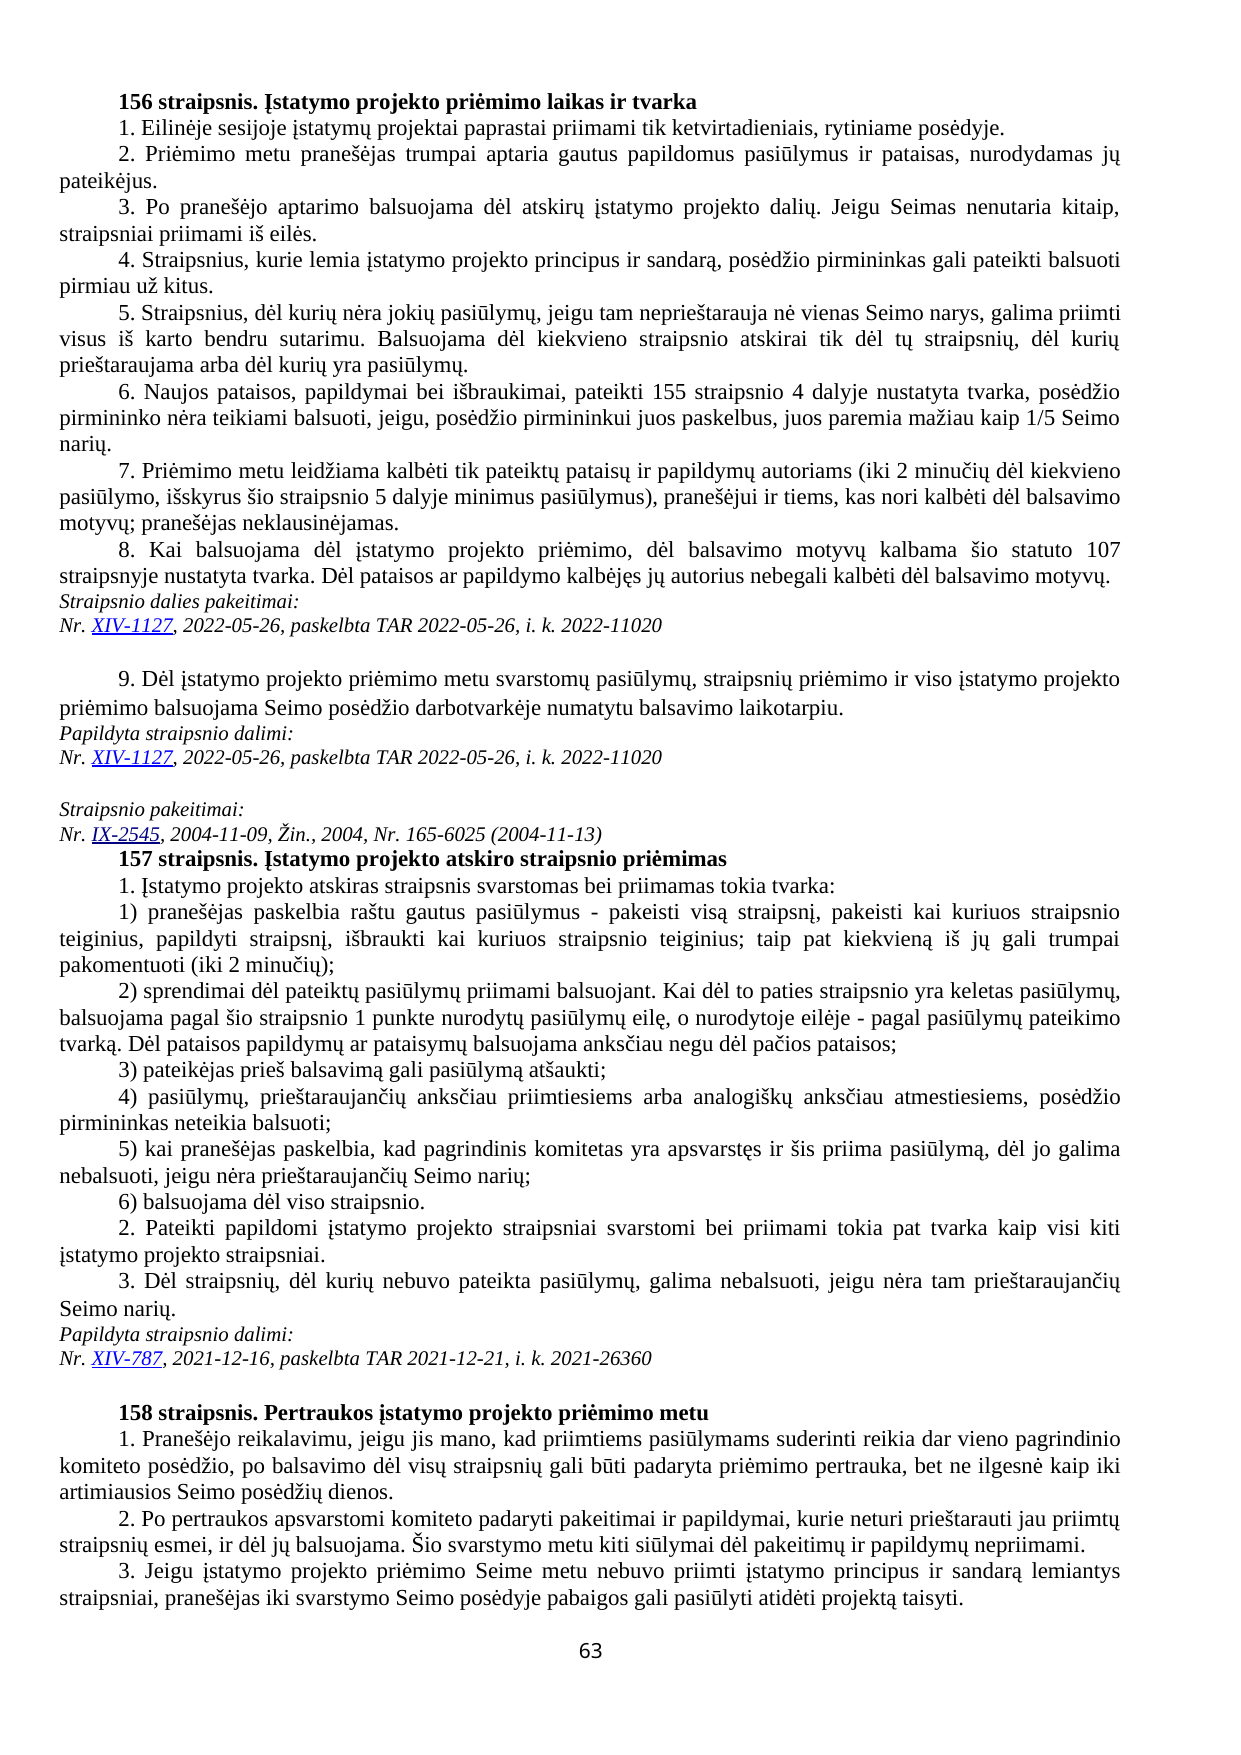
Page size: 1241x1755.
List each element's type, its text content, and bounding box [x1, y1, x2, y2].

text 6) balsuojama dėl viso straipsnio. [59, 1188, 1122, 1214]
text 6. Naujos pataisos, papildymai bei išbraukimai, pateikti 155 straipsnio 4 dalyje nustatyta tvarka, posėdžio pirmininko nėra teikiami balsuoti, jeigu, posėdžio pirmininkui juos paskelbus, juos paremia mažiau kaip 1/5 Seimo narių. [59, 378, 1122, 457]
text 158 straipsnis. Pertraukos įstatymo projekto priėmimo metu [59, 1399, 1122, 1426]
text 8. Kai balsuojama dėl įstatymo projekto priėmimo, dėl balsavimo motyvų kalbama šio statuto 107 straipsnyje nustatyta tvarka. Dėl pataisos ar papildymo kalbėjęs jų autorius nebegali kalbėti dėl balsavimo motyvų. [59, 536, 1122, 588]
text 7. Priėmimo metu leidžiama kalbėti tik pateiktų pataisų ir papildymų autoriams (iki 2 minučių dėl kiekvieno pasiūlymo, išskyrus šio straipsnio 5 dalyje minimus pasiūlymus), pranešėjui ir tiems, kas nori kalbėti dėl balsavimo motyvų; pranešėjas neklausinėjamas. [59, 457, 1122, 536]
text Straipsnio pakeitimai: [59, 797, 1122, 821]
text 4) pasiūlymų, prieštaraujančių anksčiau priimtiesiems arba analogiškų anksčiau atmestiesiems, posėdžio pirmininkas neteikia balsuoti; [59, 1083, 1122, 1135]
text 2. Po pertraukos apsvarstomi komiteto padaryti pakeitimai ir papildymai, kurie neturi prieštarauti jau priimtų straipsnių esmei, ir dėl jų balsuojama. Šio svarstymo metu kiti siūlymai dėl pakeitimų ir papildymų nepriimami. [59, 1504, 1122, 1557]
text Nr. XIV-1127, 2022-05-26, paskelbta TAR 2022-05-26, i. k. 2022-11020 [59, 613, 1122, 637]
text Nr. XIV-1127, 2022-05-26, paskelbta TAR 2022-05-26, i. k. 2022-11020 [59, 744, 1122, 769]
text 3. Po pranešėjo aptarimo balsuojama dėl atskirų įstatymo projekto dalių. Jeigu Seimas nenutaria kitaip, straipsniai priimami iš eilės. [59, 193, 1122, 246]
text 1. Įstatymo projekto atskiras straipsnis svarstomas bei priimamas tokia tvarka: [59, 872, 1122, 898]
text 5) kai pranešėjas paskelbia, kad pagrindinis komitetas yra apsvarstęs ir šis priima pasiūlymą, dėl jo galima nebalsuoti, jeigu nėra prieštaraujančių Seimo narių; [59, 1135, 1122, 1188]
text Nr. XIV-787, 2021-12-16, paskelbta TAR 2021-12-21, i. k. 2021-26360 [59, 1346, 1122, 1370]
text 9. Dėl įstatymo projekto priėmimo metu svarstomų pasiūlymų, straipsnių priėmimo ir viso įstatymo projekto priėmimo balsuojama Seimo posėdžio darbotvarkėje numatytu balsavimo laikotarpiu. [59, 665, 1122, 721]
text 1) pranešėjas paskelbia raštu gautus pasiūlymus - pakeisti visą straipsnį, pakeisti kai kuriuos straipsnio teiginius, papildyti straipsnį, išbraukti kai kuriuos straipsnio teiginius; taip pat kiekvieną iš jų gali trumpai pakomentuoti (iki 2 minučių); [59, 898, 1122, 977]
text 157 straipsnis. Įstatymo projekto atskiro straipsnio priėmimas [59, 846, 1122, 872]
text 4. Straipsnius, kurie lemia įstatymo projekto principus ir sandarą, posėdžio pirmininkas gali pateikti balsuoti pirmiau už kitus. [59, 246, 1122, 299]
text 3. Jeigu įstatymo projekto priėmimo Seime metu nebuvo priimti įstatymo principus ir sandarą lemiantys straipsniai, pranešėjas iki svarstymo Seimo posėdyje pabaigos gali pasiūlyti atidėti projektą taisyti. [59, 1557, 1122, 1610]
text 2. Pateikti papildomi įstatymo projekto straipsniai svarstomi bei priimami tokia pat tvarka kaip visi kiti įstatymo projekto straipsniai. [59, 1214, 1122, 1267]
text 2. Priėmimo metu pranešėjas trumpai aptaria gautus papildomus pasiūlymus ir pataisas, nurodydamas jų pateikėjus. [59, 141, 1122, 193]
text 2) sprendimai dėl pateiktų pasiūlymų priimami balsuojant. Kai dėl to paties straipsnio yra keletas pasiūlymų, balsuojama pagal šio straipsnio 1 punkte nurodytų pasiūlymų eilę, o nurodytoje eilėje - pagal pasiūlymų pateikimo tvarką. Dėl pataisos papildymų ar pataisymų balsuojama anksčiau negu dėl pačios pataisos; [59, 977, 1122, 1056]
text 3. Dėl straipsnių, dėl kurių nebuvo pateikta pasiūlymų, galima nebalsuoti, jeigu nėra tam prieštaraujančių Seimo narių. [59, 1267, 1122, 1322]
text 3) pateikėjas prieš balsavimą gali pasiūlymą atšaukti; [59, 1056, 1122, 1083]
text Nr. IX-2545, 2004-11-09, Žin., 2004, Nr. 165-6025 (2004-11-13) [59, 821, 1122, 846]
text Straipsnio dalies pakeitimai: [59, 588, 1122, 613]
text 5. Straipsnius, dėl kurių nėra jokių pasiūlymų, jeigu tam neprieštarauja nė vienas Seimo narys, galima priimti visus iš karto bendru sutarimu. Balsuojama dėl kiekvieno straipsnio atskirai tik dėl tų straipsnių, dėl kurių prieštaraujama arba dėl kurių yra pasiūlymų. [59, 299, 1122, 378]
text 1. Eilinėje sesijoje įstatymų projektai paprastai priimami tik ketvirtadieniais, rytiniame posėdyje. [59, 114, 1122, 141]
text 156 straipsnis. Įstatymo projekto priėmimo laikas ir tvarka [59, 88, 1122, 114]
text Papildyta straipsnio dalimi: [59, 721, 1122, 744]
text 1. Pranešėjo reikalavimu, jeigu jis mano, kad priimtiems pasiūlymams suderinti reikia dar vieno pagrindinio komiteto posėdžio, po balsavimo dėl visų straipsnių gali būti padaryta priėmimo pertrauka, bet ne ilgesnė kaip iki artimiausios Seimo posėdžių dienos. [59, 1426, 1122, 1504]
text Papildyta straipsnio dalimi: [59, 1322, 1122, 1346]
